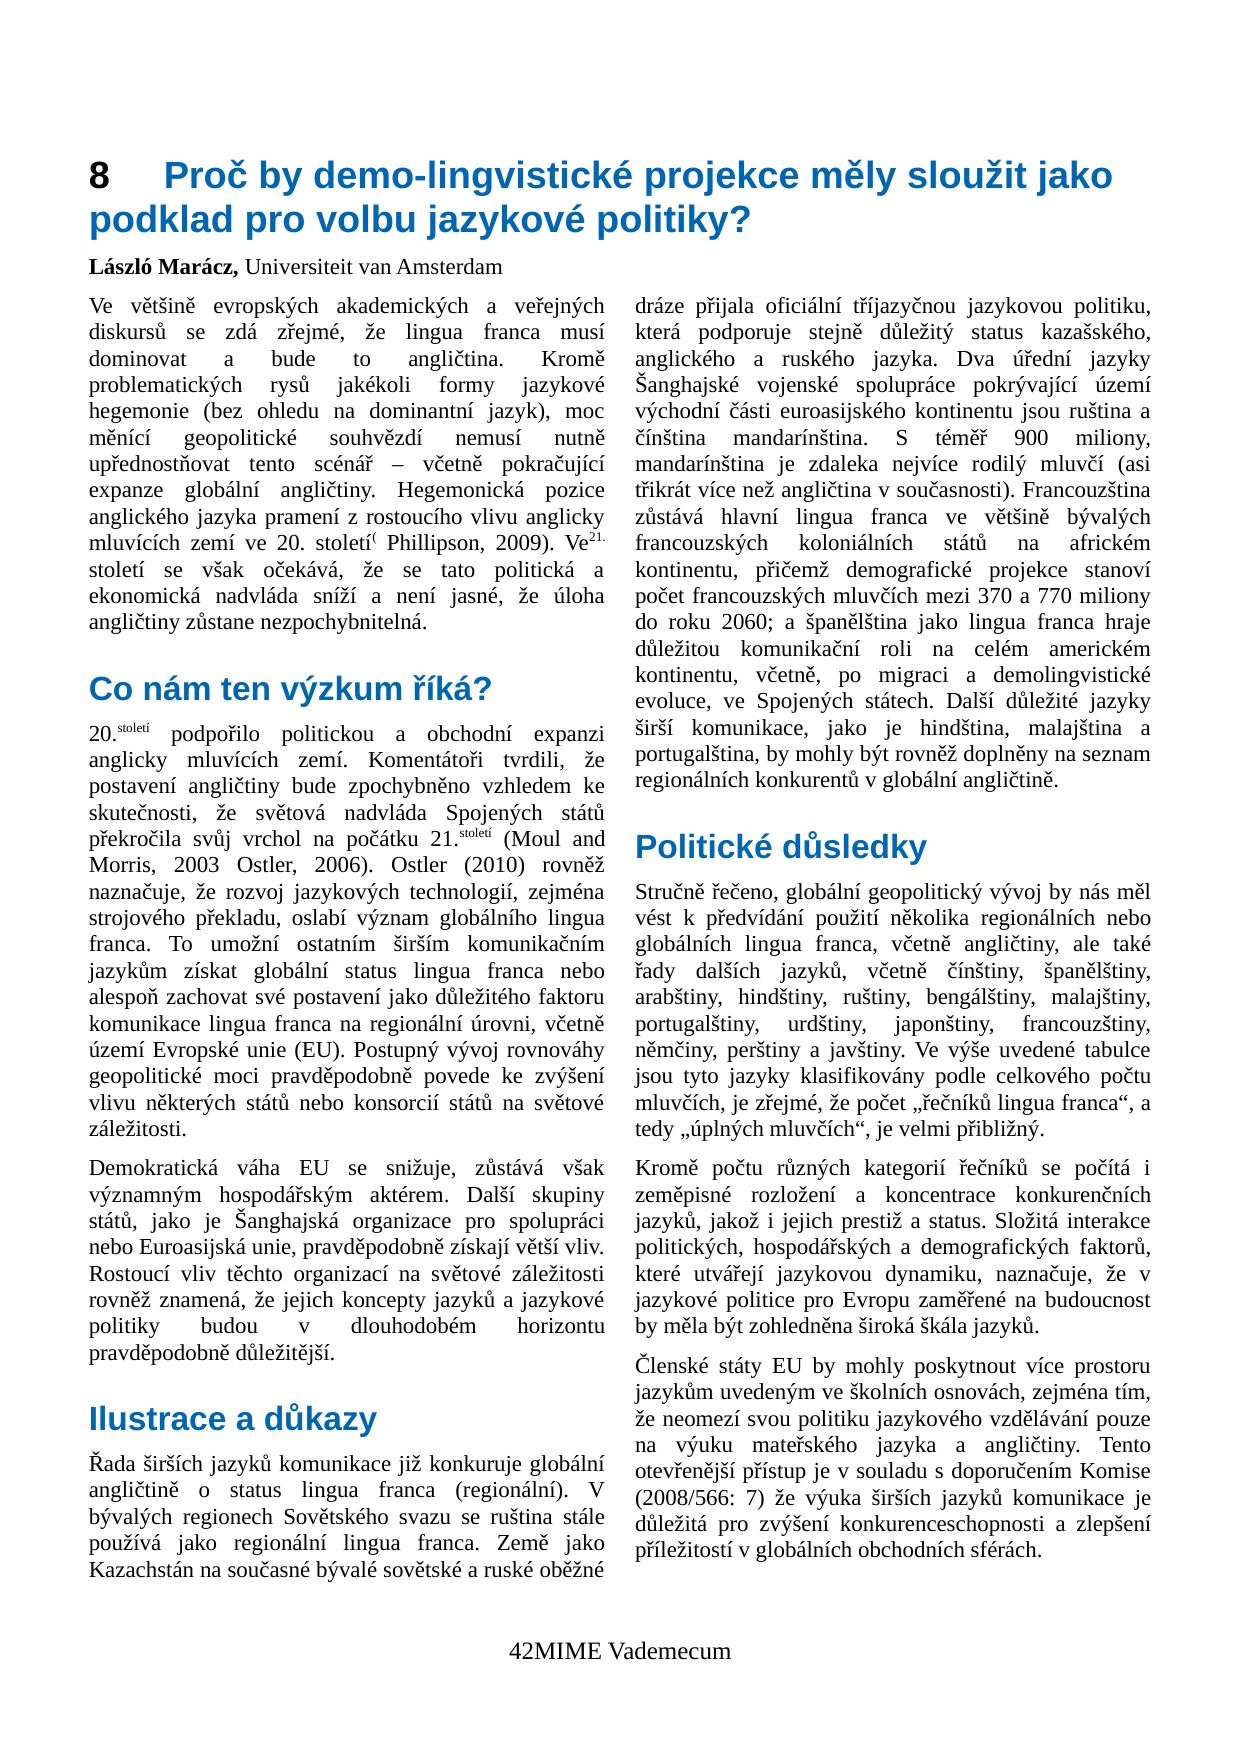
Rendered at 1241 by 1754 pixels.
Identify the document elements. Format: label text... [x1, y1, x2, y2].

subtitle Proč by demo-lingvistické projekce měly sloužit jako podklad pro volbu jazykové politiky? [88, 153, 1152, 240]
text Kromě počtu různých kategorií řečníků se počítá i zeměpisné rozložení a koncentrace konkurenčních jazyků, jakož i jejich prestiž a status. Složitá interakce politických, hospodářských a demografických faktorů, které utvářejí jazykovou dynamiku, naznačuje, že v jazykové politice pro Evropu zaměřené na budoucnost by měla být zohledněna široká škála jazyků. [635, 1154, 1152, 1339]
text Demokratická váha EU se snižuje, zůstává však významným hospodářským aktérem. Další skupiny států, jako je Šanghajská organizace pro spolupráci nebo Euroasijská unie, pravděpodobně získají větší vliv. Rostoucí vliv těchto organizací na světové záležitosti rovněž znamená, že jejich koncepty jazyků a jazykové politiky budou v dlouhodobém horizontu pravděpodobně důležitější. [88, 1154, 605, 1365]
text László Marácz, Universiteit van Amsterdam [88, 253, 1152, 279]
text 20.století podpořilo politickou a obchodní expanzi anglicky mluvících zemí. Komentátoři tvrdili, že postavení angličtiny bude zpochybněno vzhledem ke skutečnosti, že světová nadvláda Spojených států překročila svůj vrchol na počátku 21.století (Moul and Morris, 2003 Ostler, 2006). Ostler (2010) rovněž naznačuje, že rozvoj jazykových technologií, zejména strojového překladu, oslabí význam globálního lingua franca. To umožní ostatním širším komunikačním jazykům získat globální status lingua franca nebo alespoň zachovat své postavení jako důležitého faktoru komunikace lingua franca na regionální úrovni, včetně území Evropské unie (EU). Postupný vývoj rovnováhy geopolitické moci pravděpodobně povede ke zvýšení vlivu některých států nebo konsorcií států na světové záležitosti. [88, 720, 605, 1141]
text Členské státy EU by mohly poskytnout více prostoru jazykům uvedeným ve školních osnovách, zejména tím, že neomezí svou politiku jazykového vzdělávání pouze na výuku mateřského jazyka a angličtiny. Tento otevřenější přístup je v souladu s doporučením Komise (2008/566: 7) že výuka širších jazyků komunikace je důležitá pro zvýšení konkurenceschopnosti a zlepšení příležitostí v globálních obchodních sférách. [635, 1352, 1152, 1563]
text Stručně řečeno, globální geopolitický vývoj by nás měl vést k předvídání použití několika regionálních nebo globálních lingua franca, včetně angličtiny, ale také řady dalších jazyků, včetně čínštiny, španělštiny, arabštiny, hindštiny, ruštiny, bengálštiny, malajštiny, portugalštiny, urdštiny, japonštiny, francouzštiny, němčiny, perštiny a javštiny. Ve výše uvedené tabulce jsou tyto jazyky klasifikovány podle celkového počtu mluvčích, je zřejmé, že počet „řečníků lingua franca“, a tedy „úplných mluvčích“, je velmi přibližný. [635, 878, 1152, 1141]
text Řada širších jazyků komunikace již konkuruje globální angličtině o status lingua franca (regionální). V bývalých regionech Sovětského svazu se ruština stále používá jako regionální lingua franca. Země jako Kazachstán na současné bývalé sovětské a ruské oběžné [88, 1450, 605, 1582]
subtitle Politické důsledky [635, 827, 1152, 865]
subtitle Ilustrace a důkazy [88, 1399, 605, 1438]
text dráze přijala oficiální tříjazyčnou jazykovou politiku, která podporuje stejně důležitý status kazašského, anglického a ruského jazyka. Dva úřední jazyky Šanghajské vojenské spolupráce pokrývající území východní části euroasijského kontinentu jsou ruština a čínština mandarínština. S téměř 900 miliony, mandarínština je zdaleka nejvíce rodilý mluvčí (asi třikrát více než angličtina v současnosti). Francouzština zůstává hlavní lingua franca ve většině bývalých francouzských koloniálních států na africkém kontinentu, přičemž demografické projekce stanoví počet francouzských mluvčích mezi 370 a 770 miliony do roku 2060; a španělština jako lingua franca hraje důležitou komunikační roli na celém americkém kontinentu, včetně, po migraci a demolingvistické evoluce, ve Spojených státech. Další důležité jazyky širší komunikace, jako je hindština, malajština a portugalština, by mohly být rovněž doplněny na seznam regionálních konkurentů v globální angličtině. [635, 292, 1152, 793]
subtitle Co nám ten výzkum říká? [88, 668, 605, 707]
text Ve většině evropských akademických a veřejných diskursů se zdá zřejmé, že lingua franca musí dominovat a bude to angličtina. Kromě problematických rysů jakékoli formy jazykové hegemonie (bez ohledu na dominantní jazyk), moc měnící geopolitické souhvězdí nemusí nutně upřednostňovat tento scénář – včetně pokračující expanze globální angličtiny. Hegemonická pozice anglického jazyka pramení z rostoucího vlivu anglicky mluvících zemí ve 20. století( Phillipson, 2009). Ve21. století se však očekává, že se tato politická a ekonomická nadvláda sníží a není jasné, že úloha angličtiny zůstane nezpochybnitelná. [88, 292, 605, 635]
